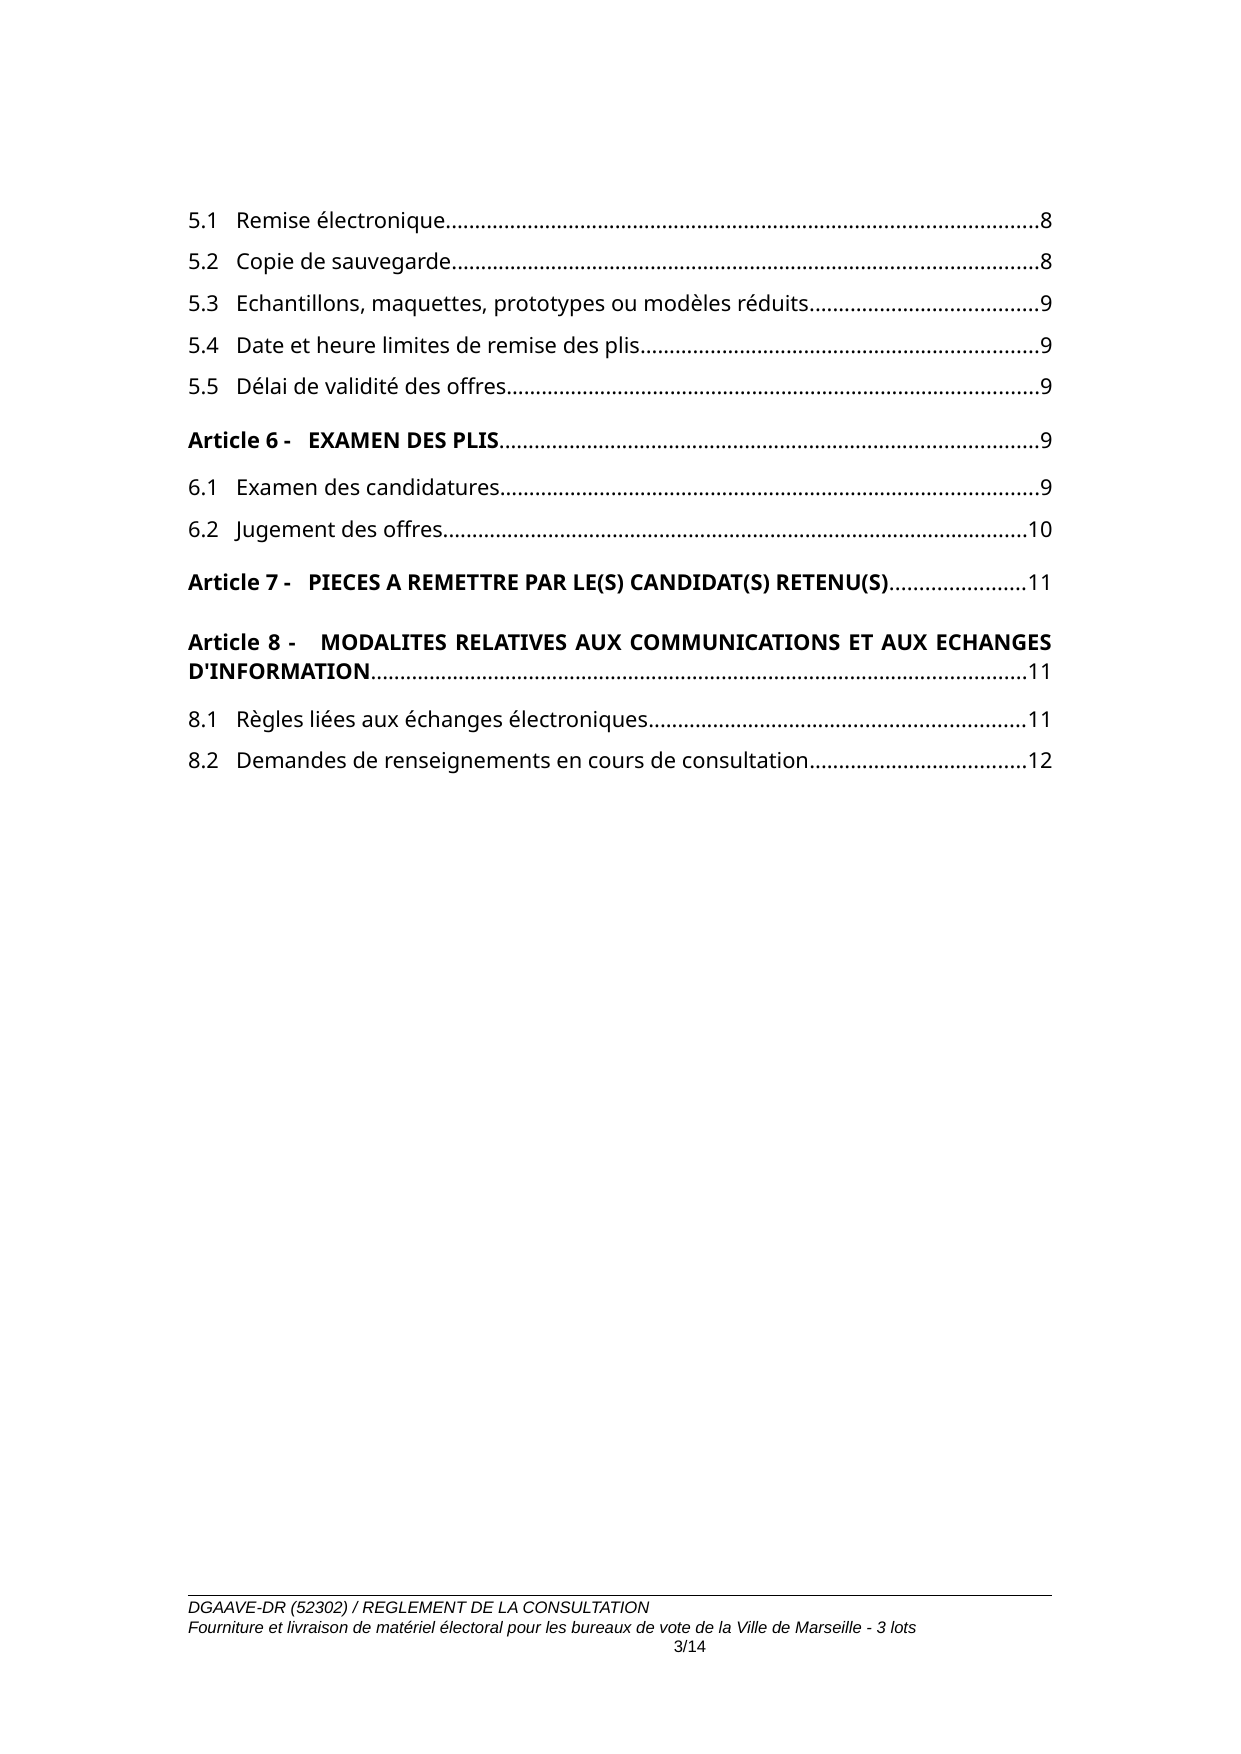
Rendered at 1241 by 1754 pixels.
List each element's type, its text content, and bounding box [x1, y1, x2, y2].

text Article 6 - EXAMEN DES PLIS 9 [188, 425, 1052, 454]
text 5.4 Date et heure limites de remise des plis 9 [188, 329, 1052, 359]
text 5.2 Copie de sauvegarde 8 [188, 246, 1052, 276]
text 5.5 Délai de validité des offres 9 [188, 371, 1052, 401]
text 6.1 Examen des candidatures 9 [188, 472, 1052, 502]
text Article 8 - MODALITES RELATIVES AUX COMMUNICATIONS ET AUX ECHANGES D'INFORMATION 11 [188, 627, 1052, 686]
text 6.2 Jugement des offres 10 [188, 514, 1052, 544]
text 8.2 Demandes de renseignements en cours de consultation 12 [188, 746, 1052, 775]
text 8.1 Règles liées aux échanges électroniques 11 [188, 704, 1052, 734]
text Article 7 - PIECES A REMETTRE PAR LE(S) CANDIDAT(S) RETENU(S) 11 [188, 567, 1052, 597]
text 5.3 Echantillons, maquettes, prototypes ou modèles réduits 9 [188, 288, 1052, 318]
text 5.1 Remise électronique 8 [188, 204, 1052, 234]
